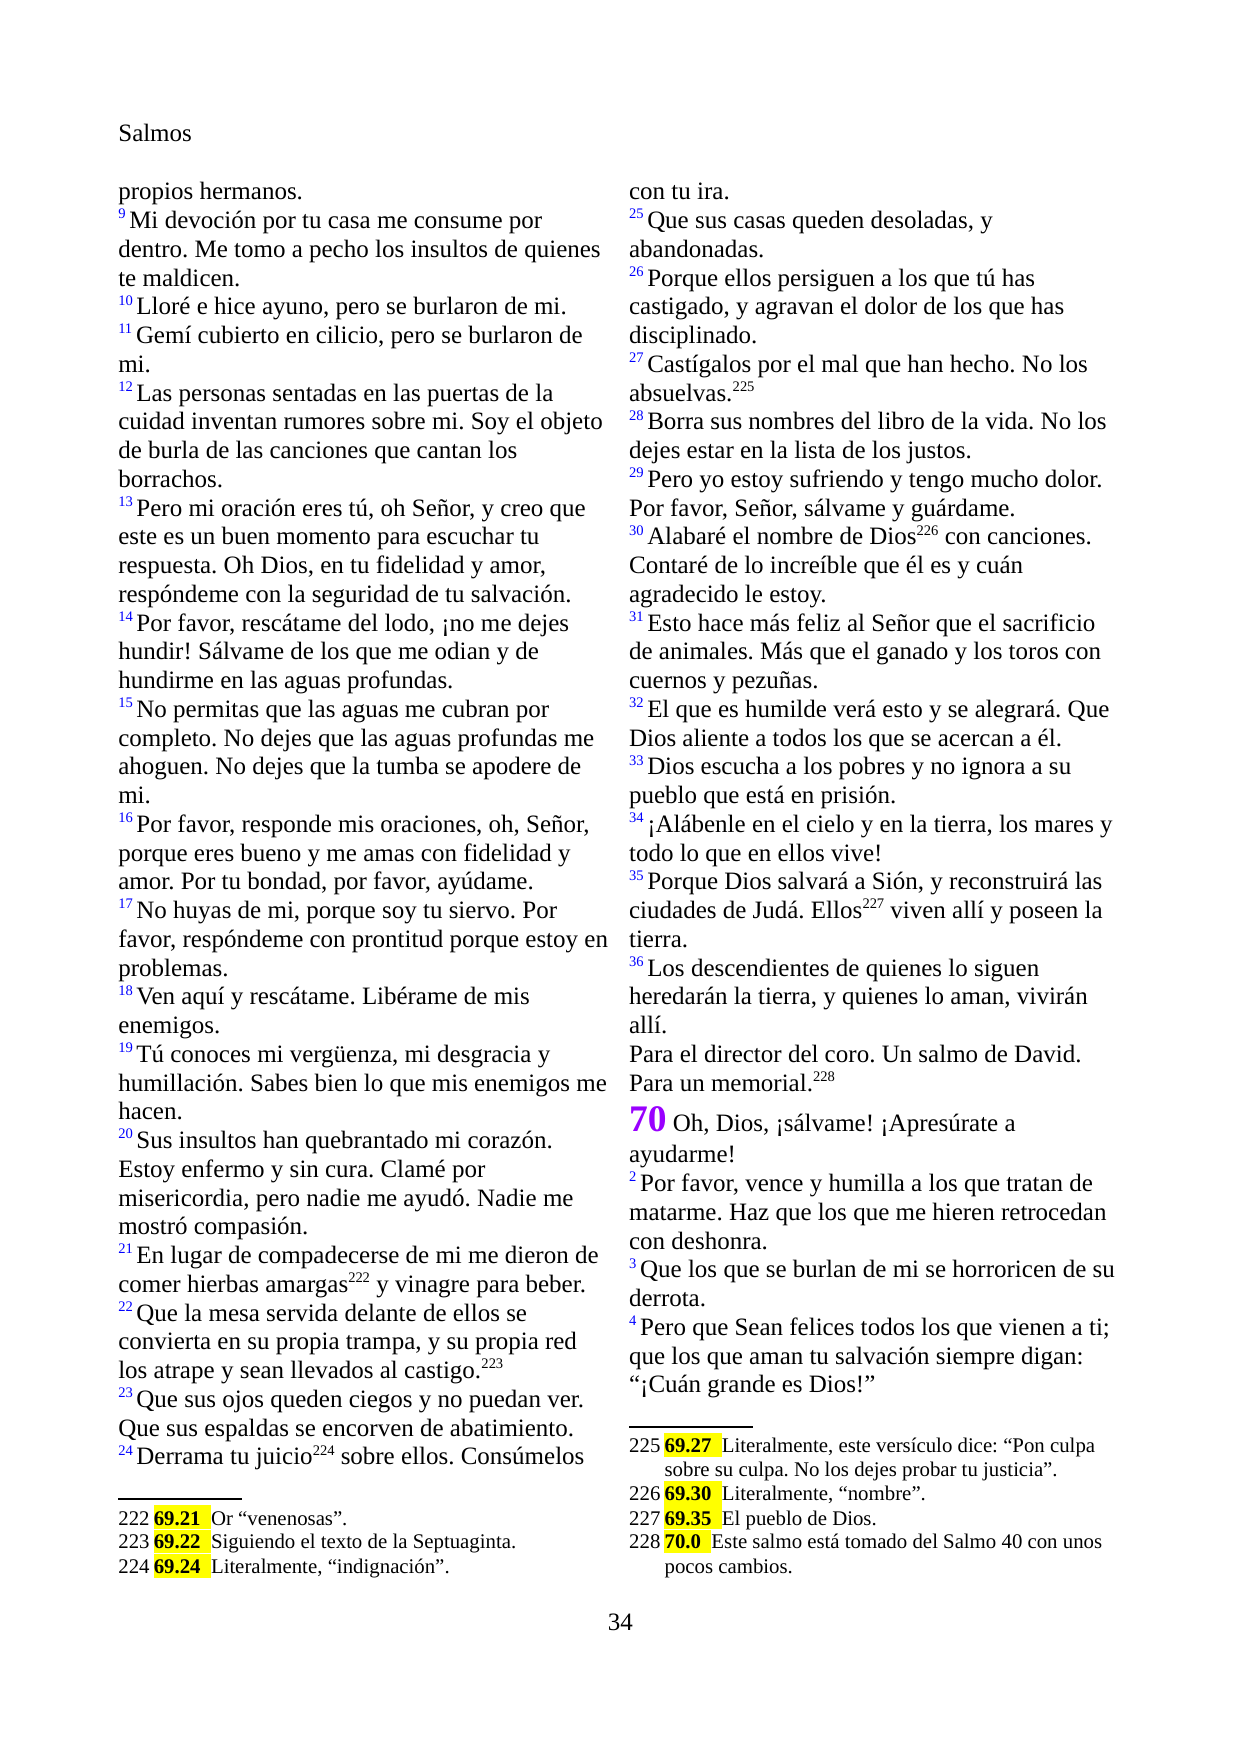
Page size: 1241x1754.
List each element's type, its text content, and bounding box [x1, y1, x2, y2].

text 19 Tú conoces mi vergüenza, mi desgracia y humillación. Sabes bien lo que mis enemigos me hacen. [118, 1039, 611, 1125]
text 9 Mi devoción por tu casa me consume por dentro. Me tomo a pecho los insultos de quienes te maldicen. [118, 205, 611, 291]
text propios hermanos. [118, 176, 611, 205]
text 34 ¡Alábenle en el cielo y en la tierra, los mares y todo lo que en ellos vive! [629, 809, 1122, 866]
text 14 Por favor, rescátame del lodo, ¡no me dejes hundir! Sálvame de los que me odian y de hundirme en las aguas profundas. [118, 608, 611, 694]
text 69.30 Literalmente, “nombre”. [722, 1481, 1122, 1505]
text 25 Que sus casas queden desoladas, y abandonadas. [629, 205, 1122, 263]
text 69.22 Siguiendo el texto de la Septuaginta. [118, 1529, 611, 1553]
text 35 Porque Dios salvará a Sión, y reconstruirá las ciudades de Judá. Ellos viven allí y poseen la tierra. [629, 866, 1122, 953]
text 33 Dios escucha a los pobres y no ignora a su pueblo que está en prisión. [629, 751, 1122, 809]
text 69.27 Literalmente, este versículo dice: “Pon culpa sobre su culpa. No los dejes probar tu justicia”. [629, 1433, 1122, 1481]
text 17 No huyas de mi, porque soy tu siervo. Por favor, respóndeme con prontitud porque estoy en problemas. [118, 895, 611, 981]
text 69.21 Or “venenosas”. [118, 1505, 154, 1529]
text 70 Oh, Dios, ¡sálvame! ¡Apresúrate a ayudarme! [629, 1096, 1122, 1168]
text 21 En lugar de compadecerse de mi me dieron de comer hierbas amargas y vinagre para beber. [118, 1240, 611, 1298]
text 13 Pero mi oración eres tú, oh Señor, y creo que este es un buen momento para escuchar tu respuesta. Oh Dios, en tu fidelidad y amor, respóndeme con la seguridad de tu salvación. [118, 493, 611, 608]
text 16 Por favor, responde mis oraciones, oh, Señor, porque eres bueno y me amas con fidelidad y amor. Por tu bondad, por favor, ayúdame. [118, 809, 611, 895]
text 29 Pero yo estoy sufriendo y tengo mucho dolor. Por favor, Señor, sálvame y guárdame. [629, 464, 1122, 521]
text 32 El que es humilde verá esto y se alegrará. Que Dios aliente a todos los que se acercan a él. [629, 694, 1122, 751]
text 30 Alabaré el nombre de Dios con canciones. Contaré de lo increíble que él es y cuán agradecido le estoy. [629, 521, 1122, 608]
text 11 Gemí cubierto en cilicio, pero se burlaron de mi. [118, 320, 611, 378]
text 69.35 El pueblo de Dios. [722, 1505, 1122, 1529]
text 26 Porque ellos persiguen a los que tú has castigado, y agravan el dolor de los que has disciplinado. [629, 263, 1122, 349]
text 12 Las personas sentadas en las puertas de la cuidad inventan rumores sobre mi. Soy el objeto de burla de las canciones que cantan los borrachos. [118, 378, 611, 493]
text 31 Esto hace más feliz al Señor que el sacrificio de animales. Más que el ganado y los toros con cuernos y pezuñas. [629, 608, 1122, 694]
text 23 Que sus ojos queden ciegos y no puedan ver. Que sus espaldas se encorven de abatimiento. [118, 1384, 611, 1441]
text 69.21 Or “venenosas”. [211, 1505, 611, 1529]
text 27 Castígalos por el mal que han hecho. No los absuelvas. [629, 349, 1122, 406]
text 70.0 Este salmo está tomado del Salmo 40 con unos pocos cambios. [629, 1529, 1122, 1578]
text 15 No permitas que las aguas me cubran por completo. No dejes que las aguas profundas me ahoguen. No dejes que la tumba se apodere de mi. [118, 694, 611, 809]
text con tu ira. [629, 176, 1122, 205]
text 4 Pero que Sean felices todos los que vienen a ti; que los que aman tu salvación siempre digan: “¡Cuán grande es Dios!” [629, 1312, 1122, 1398]
text 2 Por favor, vence y humilla a los que tratan de matarme. Haz que los que me hieren retrocedan con deshonra. [629, 1168, 1122, 1254]
title Para el director del coro. Un salmo de David. Para un memorial. [629, 1039, 1122, 1096]
text 18 Ven aquí y rescátame. Libérame de mis enemigos. [118, 981, 611, 1039]
text 10 Lloré e hice ayuno, pero se burlaron de mi. [118, 291, 611, 320]
text 24 Derrama tu juicio sobre ellos. Consúmelos [118, 1441, 611, 1470]
text 22 Que la mesa servida delante de ellos se convierta en su propia trampa, y su propia red los atrape y sean llevados al castigo. [118, 1298, 611, 1384]
text 20 Sus insultos han quebrantado mi corazón. Estoy enfermo y sin cura. Clamé por misericordia, pero nadie me ayudó. Nadie me mostró compasión. [118, 1125, 611, 1240]
text 3 Que los que se burlan de mi se horroricen de su derrota. [629, 1254, 1122, 1312]
text 69.30 Literalmente, “nombre”. [629, 1481, 664, 1505]
text 28 Borra sus nombres del libro de la vida. No los dejes estar en la lista de los justos. [629, 406, 1122, 464]
text 36 Los descendientes de quienes lo siguen heredarán la tierra, y quienes lo aman, vivirán allí. [629, 953, 1122, 1039]
text 69.35 El pueblo de Dios. [629, 1505, 664, 1529]
text 69.24 Literalmente, “indignación”. [118, 1553, 611, 1578]
